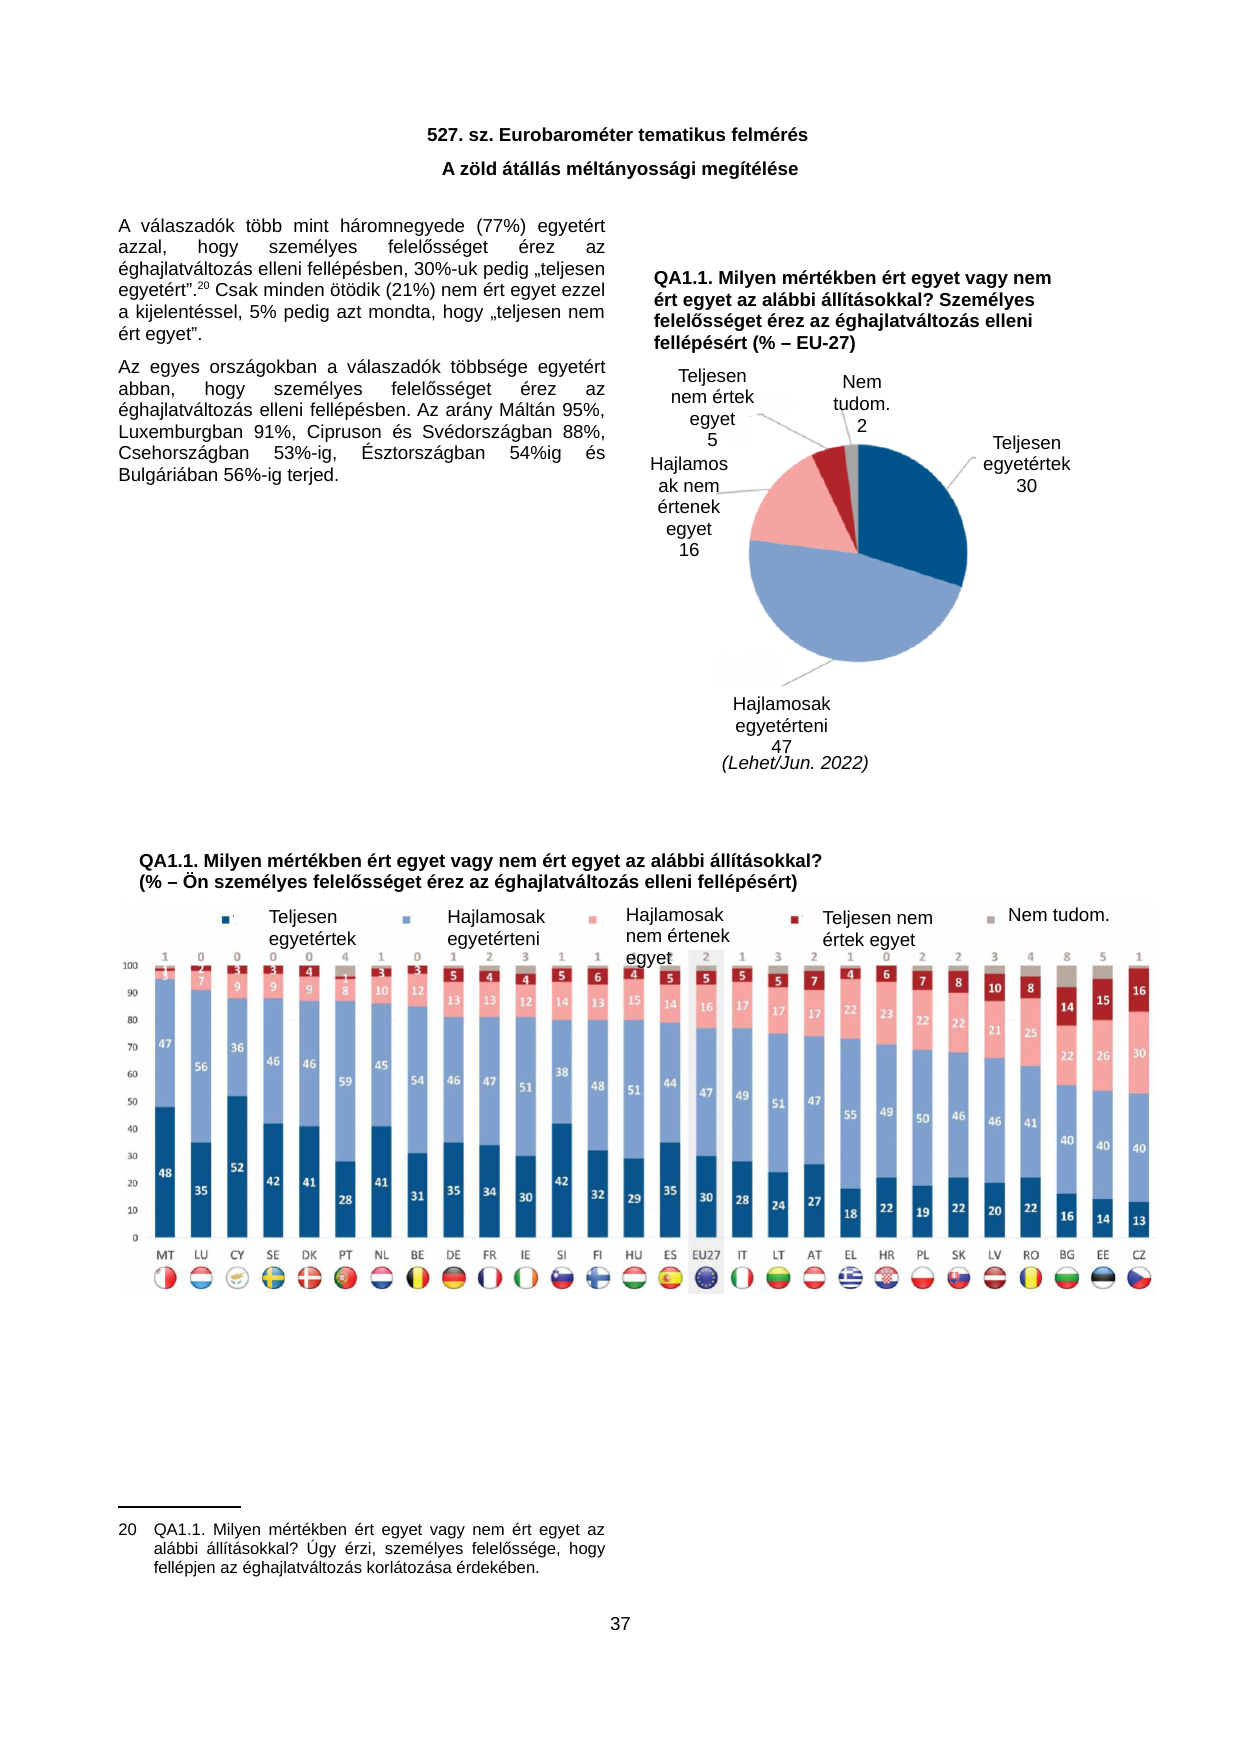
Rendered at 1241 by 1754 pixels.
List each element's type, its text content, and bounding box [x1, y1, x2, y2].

text QA1.1. Milyen mértékben ért egyet vagy nem ért egyet az alábbi állításokkal? Úgy érzi, személyes felelőssége, hogy fellépjen az éghajlatváltozás korlátozása érdekében. [118, 1519, 605, 1577]
text A válaszadók több mint háromnegyede (77%) egyetért azzal, hogy személyes felelősséget érez az éghajlatváltozás elleni fellépésben, 30%-uk pedig „teljesen egyetért”. Csak minden ötödik (21%) nem ért egyet ezzel a kijelentéssel, 5% pedig azt mondta, hogy „teljesen nem ért egyet”. [118, 214, 605, 344]
text Az egyes országokban a válaszadók többsége egyetért abban, hogy személyes felelősséget érez az éghajlatváltozás elleni fellépésben. Az arány Máltán 95%, Luxemburgban 91%, Cipruson és Svédországban 88%, Csehországban 53%-ig, Észtországban 54%ig és Bulgáriában 56%-ig terjed. [118, 356, 605, 485]
picture [120, 902, 1157, 1294]
picture [716, 396, 976, 686]
